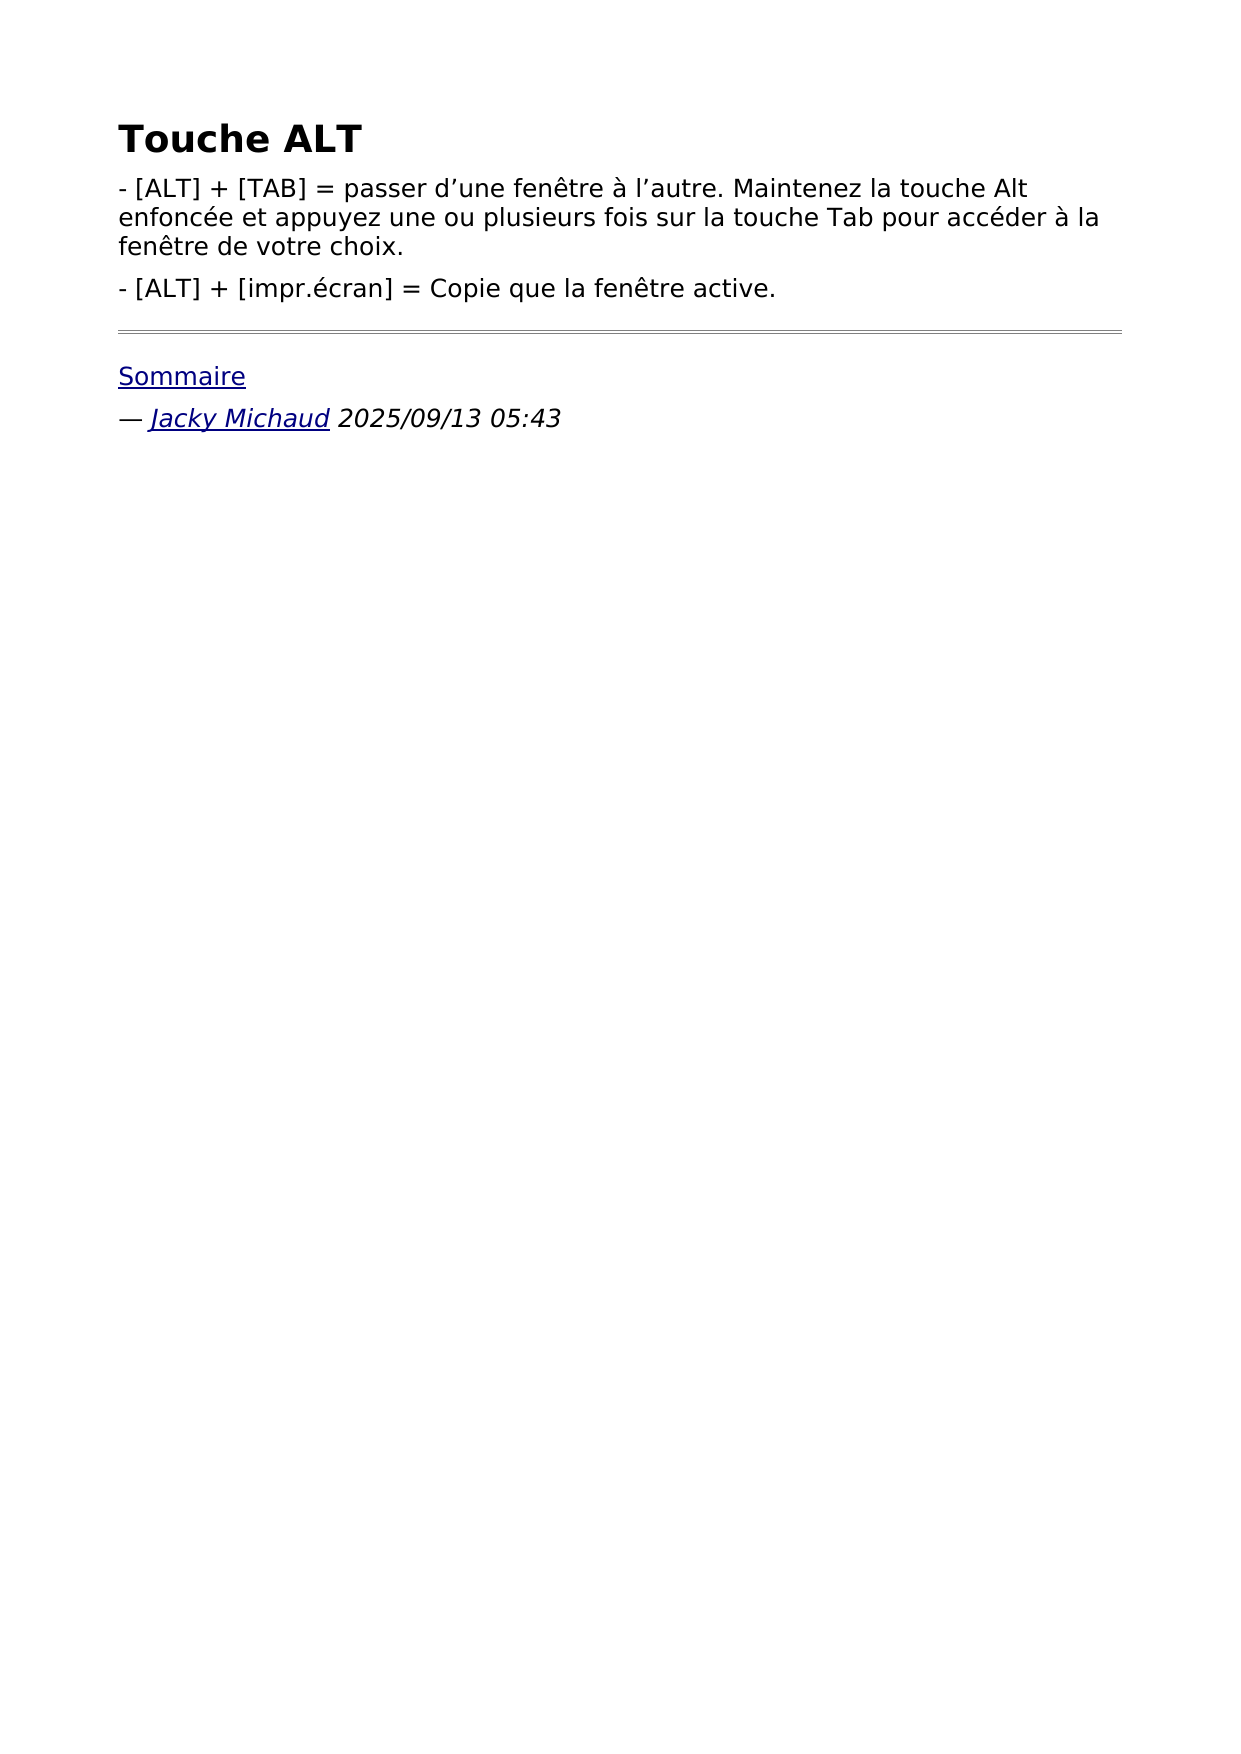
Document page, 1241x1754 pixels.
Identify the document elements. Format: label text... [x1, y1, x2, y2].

text - [ALT] + [impr.écran] = Copie que la fenêtre active. [118, 274, 1122, 303]
subtitle Touche ALT [118, 118, 1122, 162]
text Sommaire [118, 362, 1122, 391]
text - [ALT] + [TAB] = passer d’une fenêtre à l’autre. Maintenez la touche Alt enfoncée et appuyez une ou plusieurs fois sur la touche Tab pour accéder à la fenêtre de votre choix. [118, 174, 1122, 262]
text — Jacky Michaud 2025/09/13 05:43 [118, 404, 1122, 433]
